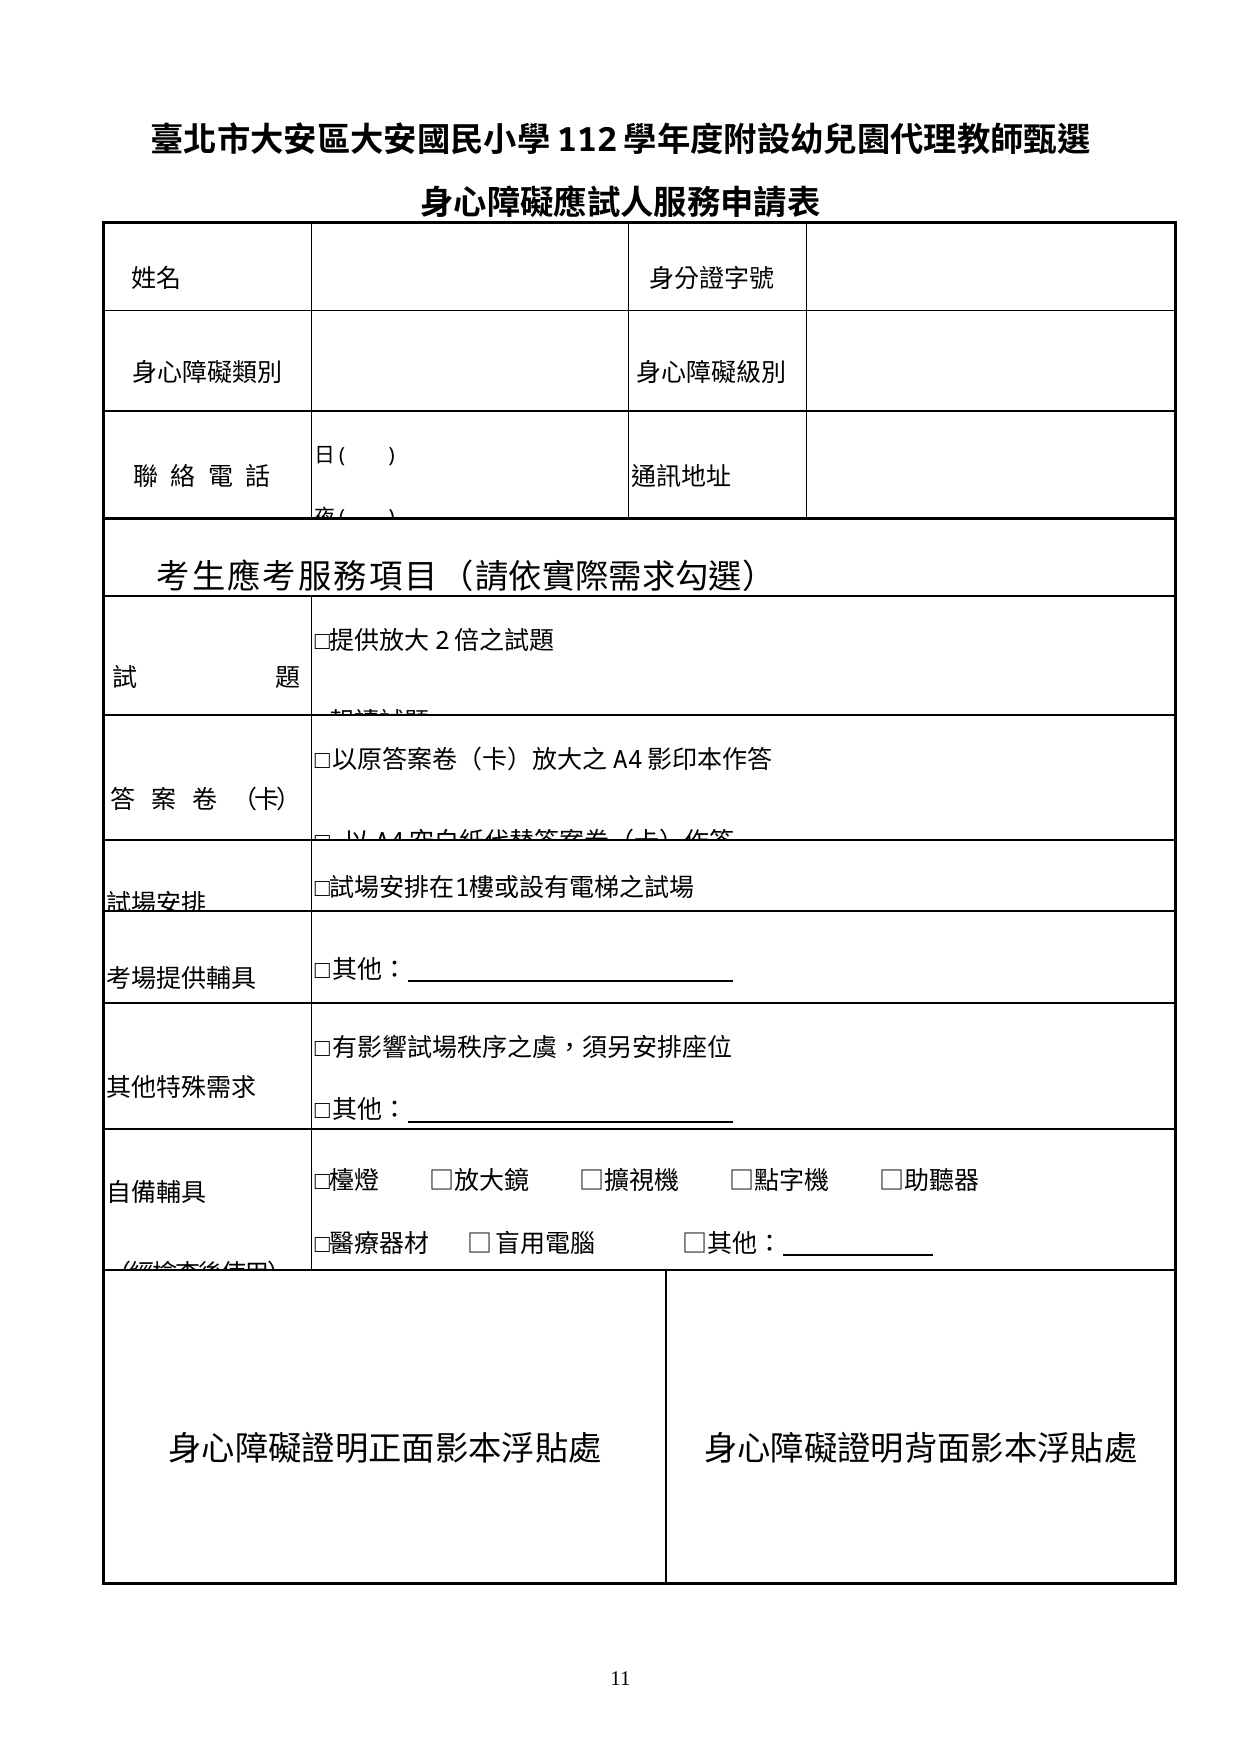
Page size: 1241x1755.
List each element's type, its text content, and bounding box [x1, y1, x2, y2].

table_cell 其他特殊需求 [105, 1004, 311, 1128]
table_header 姓名 [105, 224, 311, 309]
table_cell 答 案 卷 （卡） [105, 716, 311, 839]
table_cell 日( ) 夜( ) 行動電話 [312, 412, 628, 517]
table_cell 身心障礙級別 [629, 311, 806, 410]
table_cell 考場提供輔具 [105, 912, 311, 1002]
text 身心障礙應試人服務申請表 [103, 158, 1137, 221]
table_header [807, 224, 1174, 309]
table_cell [807, 412, 1174, 517]
table_cell 試場安排 [105, 841, 311, 910]
table_header [312, 224, 628, 309]
table_cell □以原答案卷（卡）放大之A4影印本作答 □ 以A4空白紙代替答案卷（卡）作答 [312, 716, 1174, 839]
table_cell 身心障礙類別 [105, 311, 311, 410]
text 臺北市大安區大安國民小學112學年度附設幼兒園代理教師甄選 [103, 96, 1137, 158]
table_cell 考生應考服務項目（請依實際需求勾選） [105, 520, 1174, 595]
table_cell 身心障礙證明背面影本浮貼處 [667, 1271, 1174, 1582]
table_cell 試 題 [105, 597, 311, 714]
table_cell 通訊地址 [629, 412, 806, 517]
table_header 身分證字號 [629, 224, 806, 309]
table_cell □其他： [312, 912, 1174, 1002]
table_cell 聯 絡 電 話 [105, 412, 311, 517]
table_cell □有影響試場秩序之虞，須另安排座位 □其他： [312, 1004, 1174, 1128]
table_cell [312, 311, 628, 410]
table_cell □提供放大2倍之試題 □報讀試題 [312, 597, 1174, 714]
table_cell 自備輔具 （經檢查後使用） [105, 1130, 311, 1269]
table_cell [807, 311, 1174, 410]
table_cell □檯燈 □放大鏡 □擴視機 □點字機 □助聽器 □醫療器材 □盲用電腦 □其他： [312, 1130, 1174, 1269]
table_cell 身心障礙證明正面影本浮貼處 [105, 1271, 665, 1582]
table_cell □試場安排在1樓或設有電梯之試場 [312, 841, 1174, 910]
